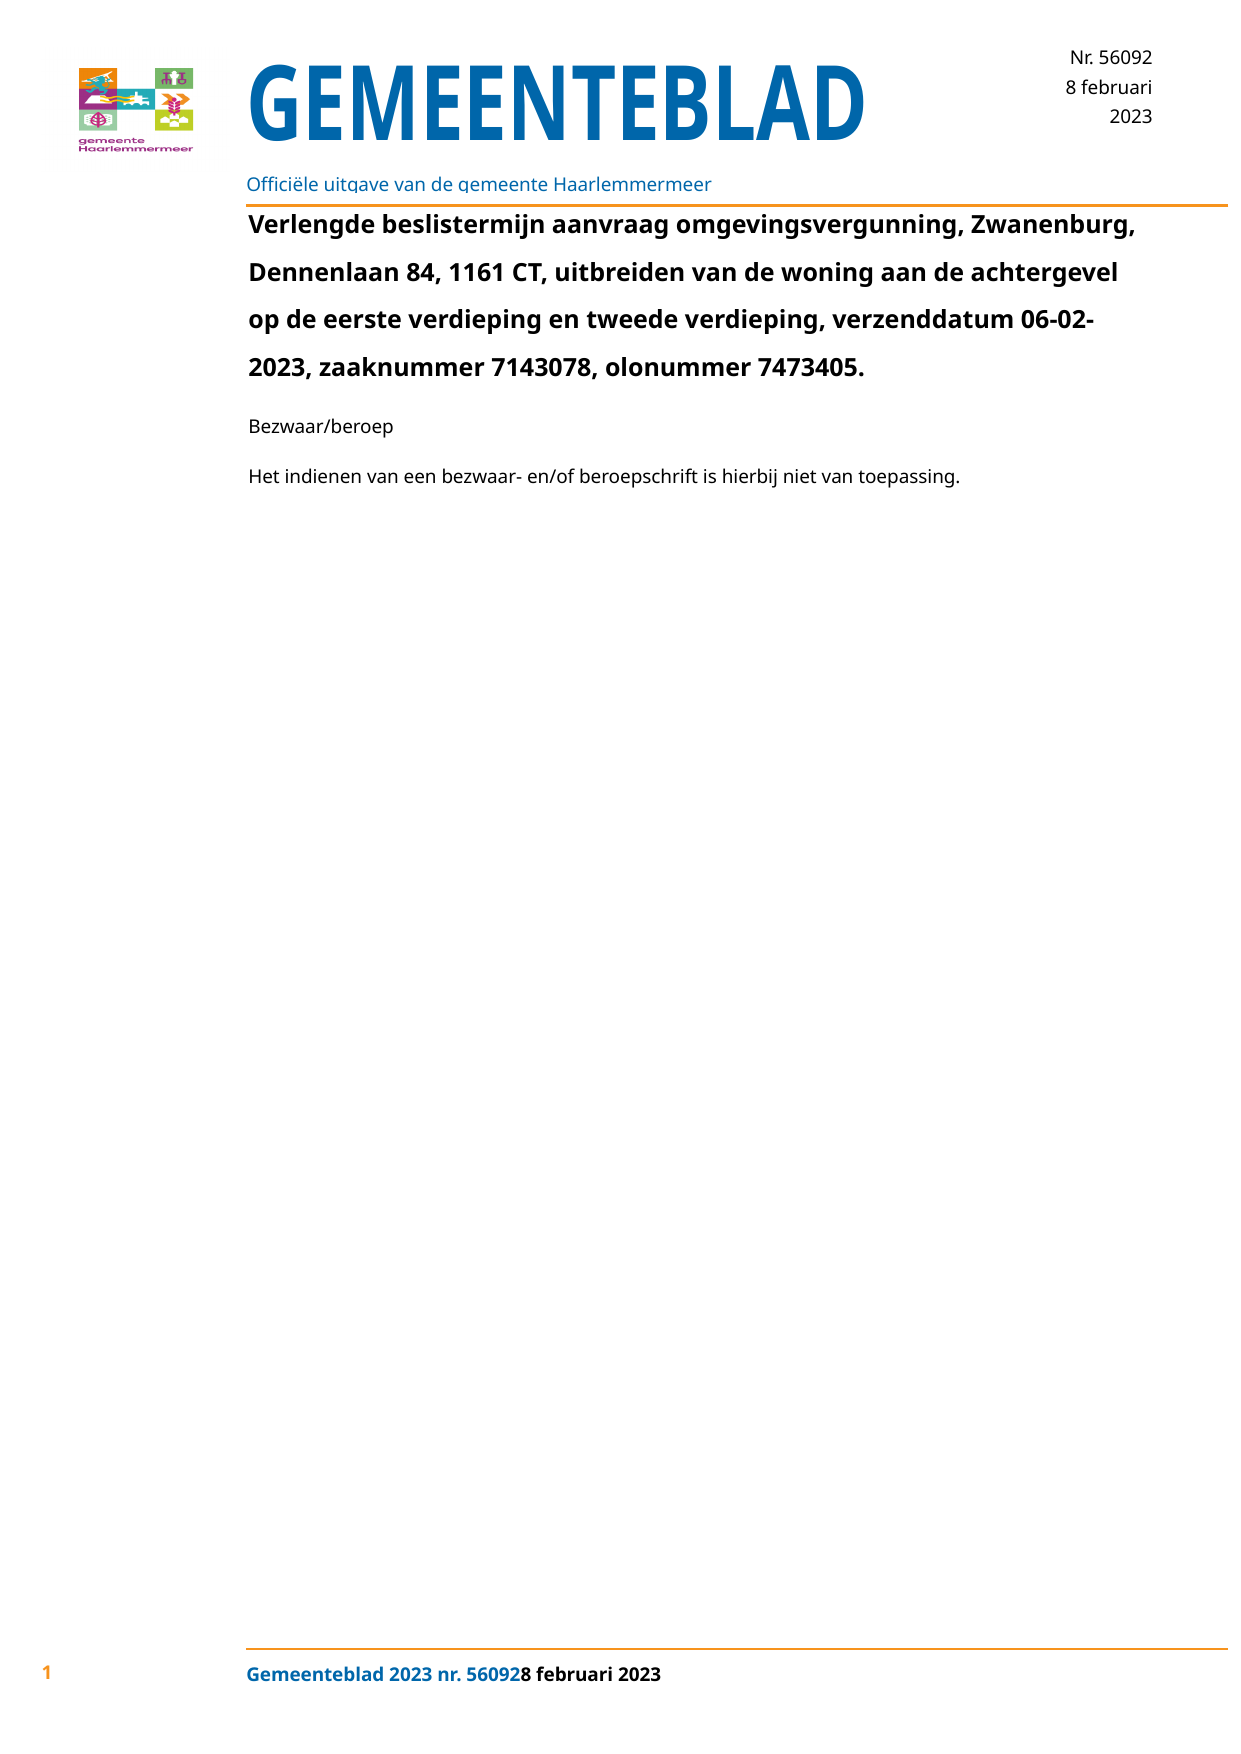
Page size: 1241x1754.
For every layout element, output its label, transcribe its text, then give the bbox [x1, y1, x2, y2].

text Bezwaar/beroep [248, 413, 1152, 439]
text Verlengde beslistermijn aanvraag omgevingsvergunning, Zwanenburg, Dennenlaan 84, 1161 CT, uitbreiden van de woning aan de achtergevel op de eerste verdieping en tweede verdieping, verzenddatum 06-02-2023, zaaknummer 7143078, olonummer 7473405. [248, 207, 1152, 384]
text Het indienen van een bezwaar- en/of beroepschrift is hierbij niet van toepassing. [248, 463, 1152, 489]
picture [41, 47, 231, 172]
